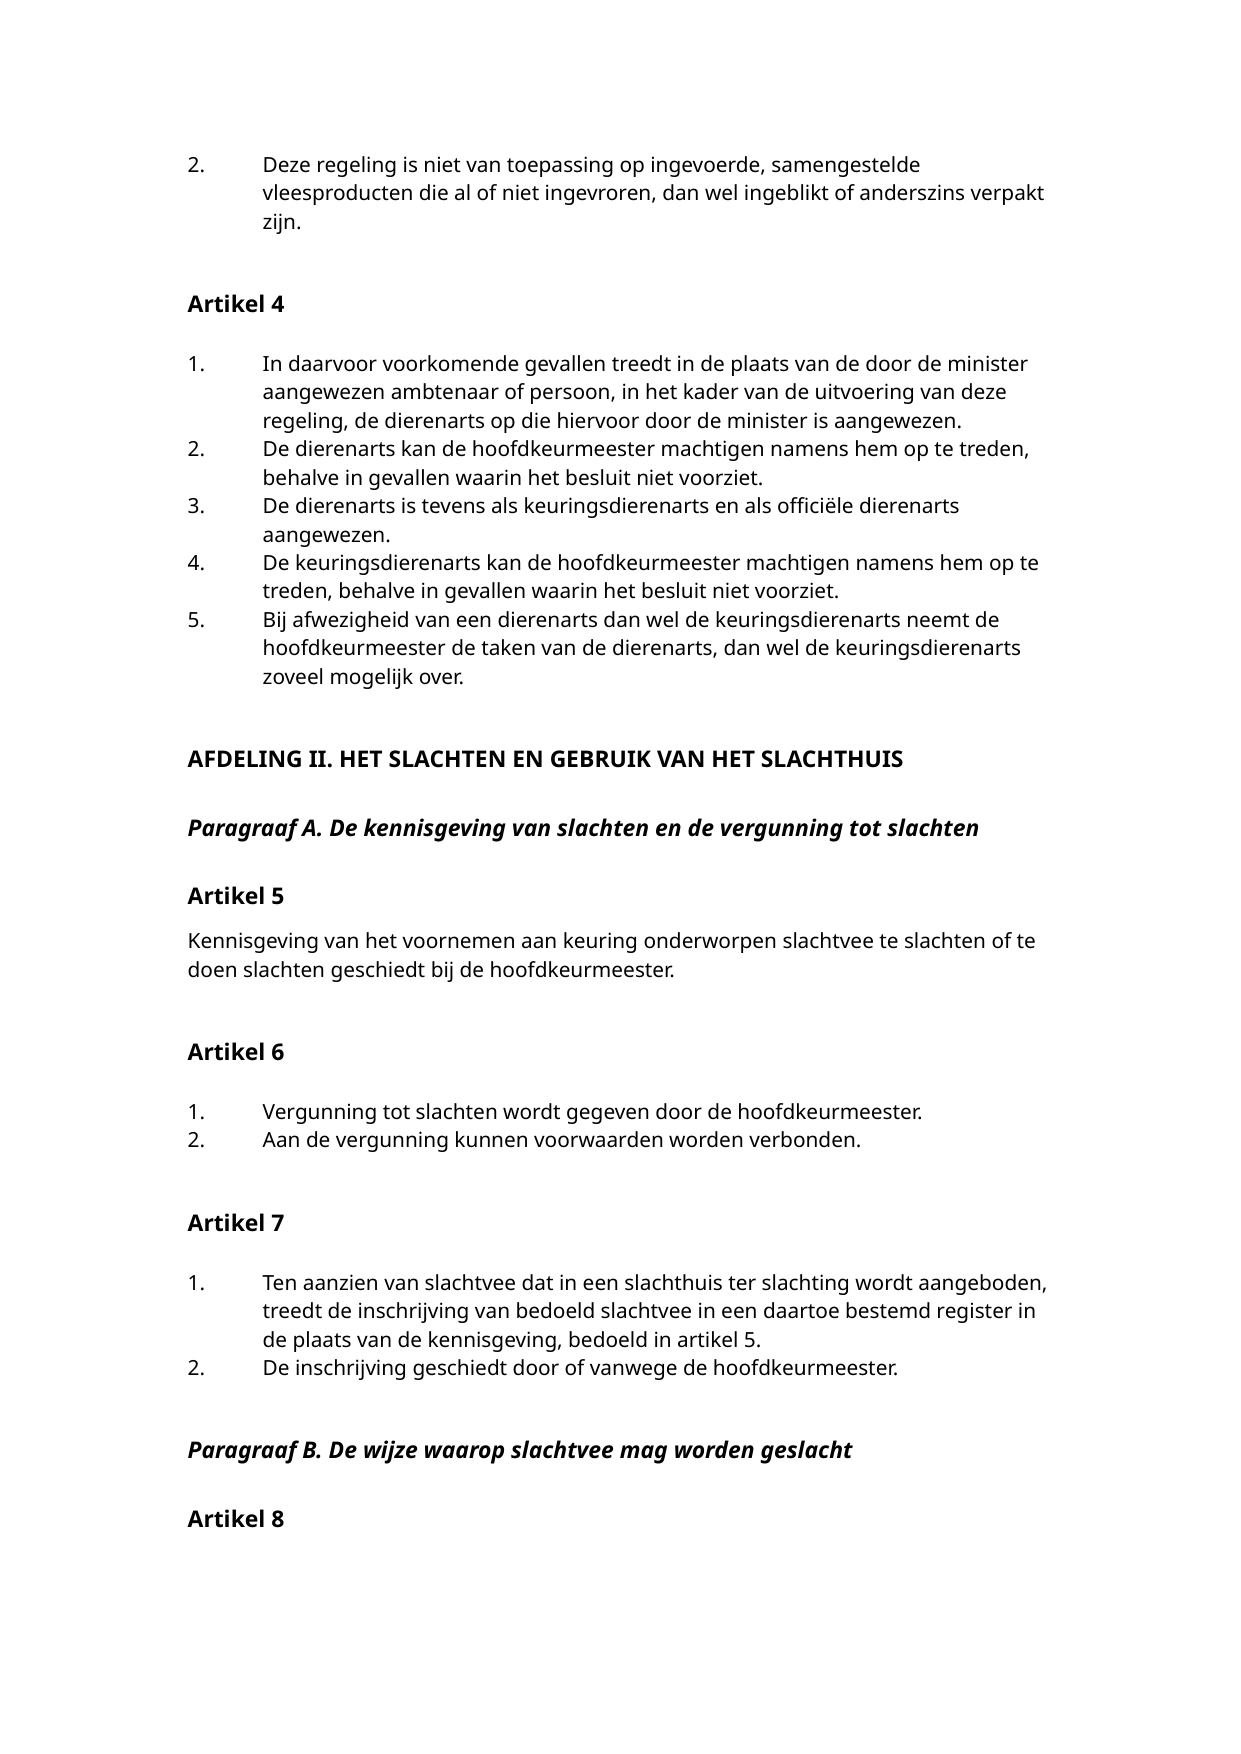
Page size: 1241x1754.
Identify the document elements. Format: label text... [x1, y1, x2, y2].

subtitle Artikel 5 [187, 880, 1053, 912]
list Aan de vergunning kunnen voorwaarden worden verbonden. [187, 1126, 1053, 1154]
list Vergunning tot slachten wordt gegeven door de hoofdkeurmeester. [187, 1097, 1053, 1126]
subtitle Artikel 4 [187, 288, 1053, 319]
list Ten aanzien van slachtvee dat in een slachthuis ter slachting wordt aangeboden, treedt de inschrijving van bedoeld slachtvee in een daartoe bestemd register in de plaats van de kennisgeving, bedoeld in artikel 5. [187, 1268, 1053, 1353]
subtitle Paragraaf B. De wijze waarop slachtvee mag worden geslacht [187, 1434, 1053, 1465]
list De dierenarts kan de hoofdkeurmeester machtigen namens hem op te treden, behalve in gevallen waarin het besluit niet voorziet. [187, 434, 1053, 491]
subtitle Artikel 8 [187, 1503, 1053, 1534]
subtitle AFDELING II. HET SLACHTEN EN GEBRUIK VAN HET SLACHTHUIS [187, 743, 1053, 774]
list Bij afwezigheid van een dierenarts dan wel de keuringsdierenarts neemt de hoofdkeurmeester de taken van de dierenarts, dan wel de keuringsdierenarts zoveel mogelijk over. [187, 605, 1053, 690]
list De keuringsdierenarts kan de hoofdkeurmeester machtigen namens hem op te treden, behalve in gevallen waarin het besluit niet voorziet. [187, 548, 1053, 605]
list In daarvoor voorkomende gevallen treedt in de plaats van de door de minister aangewezen ambtenaar of persoon, in het kader van de uitvoering van deze regeling, de dierenarts op die hiervoor door de minister is aangewezen. [187, 349, 1053, 434]
list De dierenarts is tevens als keuringsdierenarts en als officiële dierenarts aangewezen. [187, 491, 1053, 548]
list De inschrijving geschiedt door of vanwege de hoofdkeurmeester. [187, 1353, 1053, 1382]
subtitle Artikel 6 [187, 1036, 1053, 1067]
subtitle Artikel 7 [187, 1207, 1053, 1238]
subtitle Paragraaf A. De kennisgeving van slachten en de vergunning tot slachten [187, 812, 1053, 843]
list Deze regeling is niet van toepassing op ingevoerde, samengestelde vleesproducten die al of niet ingevroren, dan wel ingeblikt of anderszins verpakt zijn. [187, 150, 1053, 235]
text Kennisgeving van het voornemen aan keuring onderworpen slachtvee te slachten of te doen slachten geschiedt bij de hoofdkeurmeester. [187, 927, 1053, 983]
